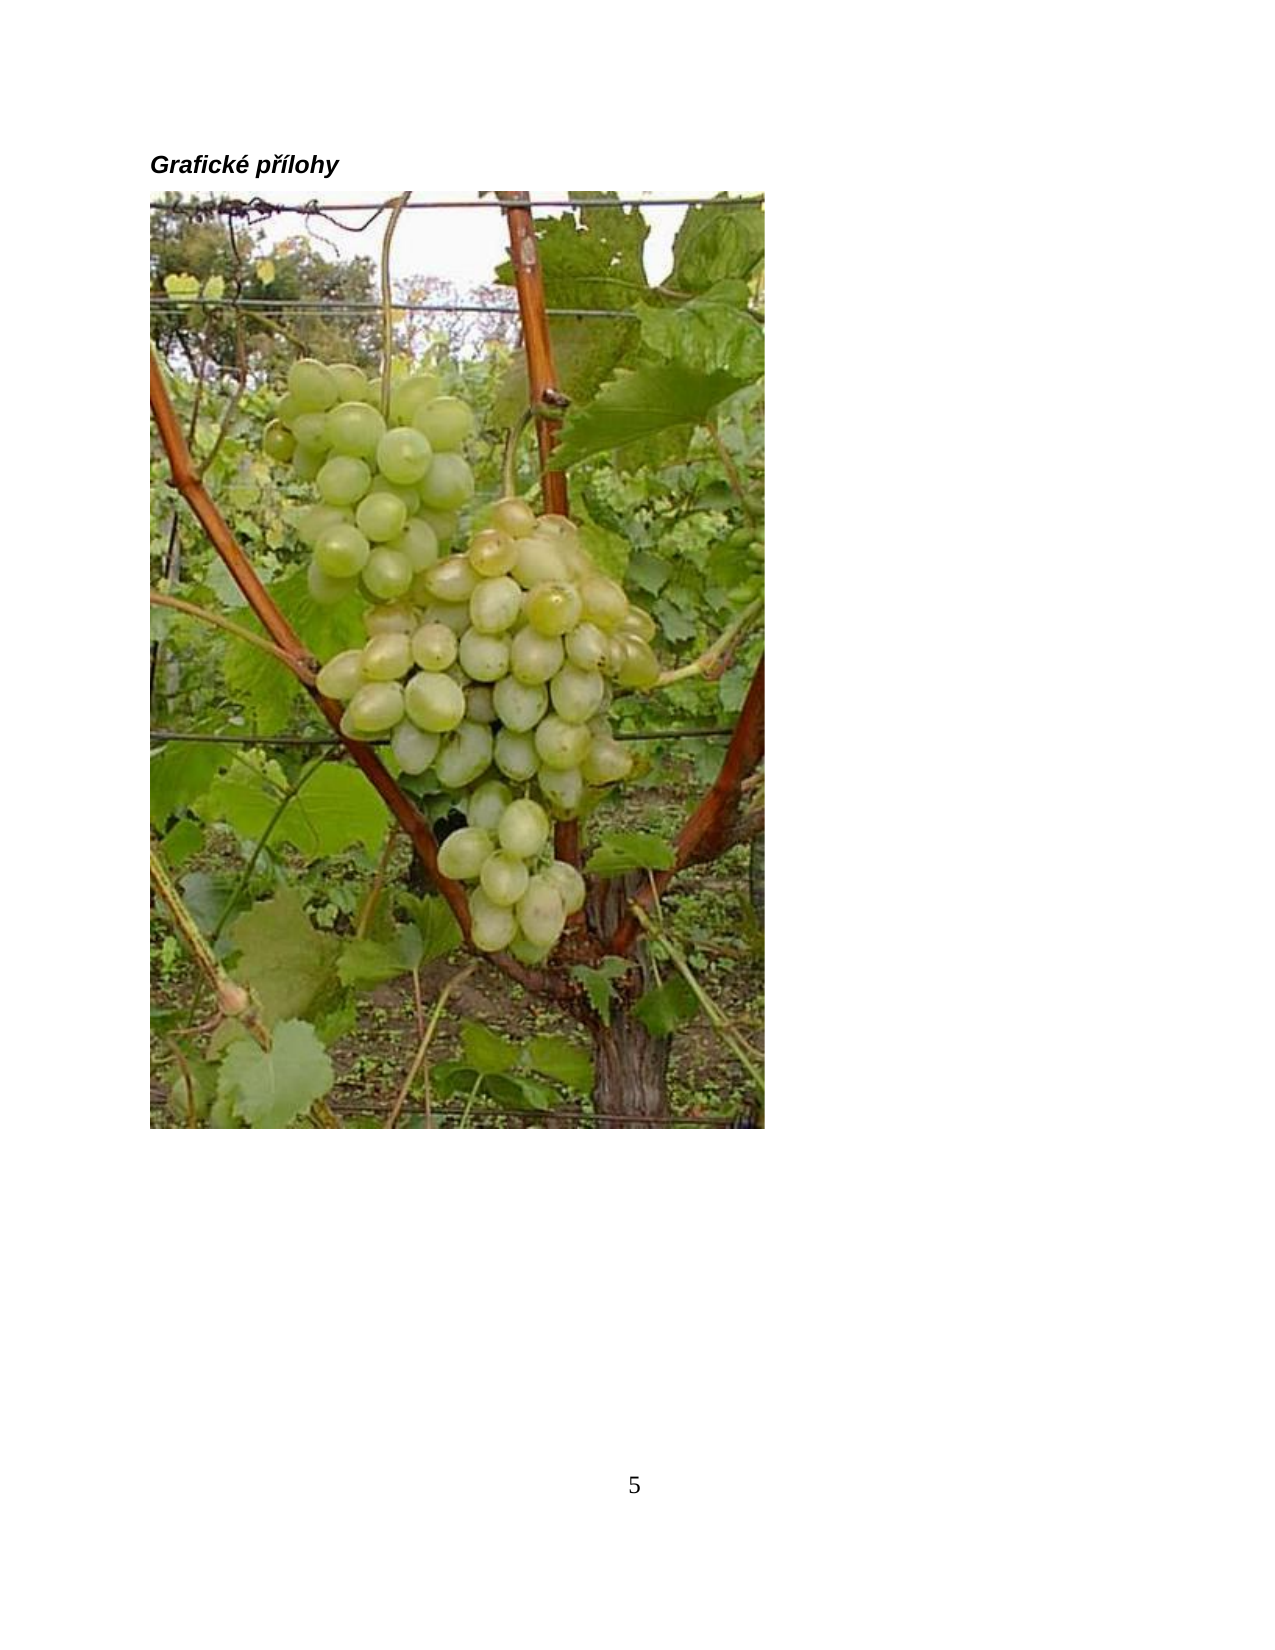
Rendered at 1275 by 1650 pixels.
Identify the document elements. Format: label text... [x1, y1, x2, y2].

subtitle Grafické přílohy [150, 150, 1125, 178]
picture [150, 191, 765, 1129]
